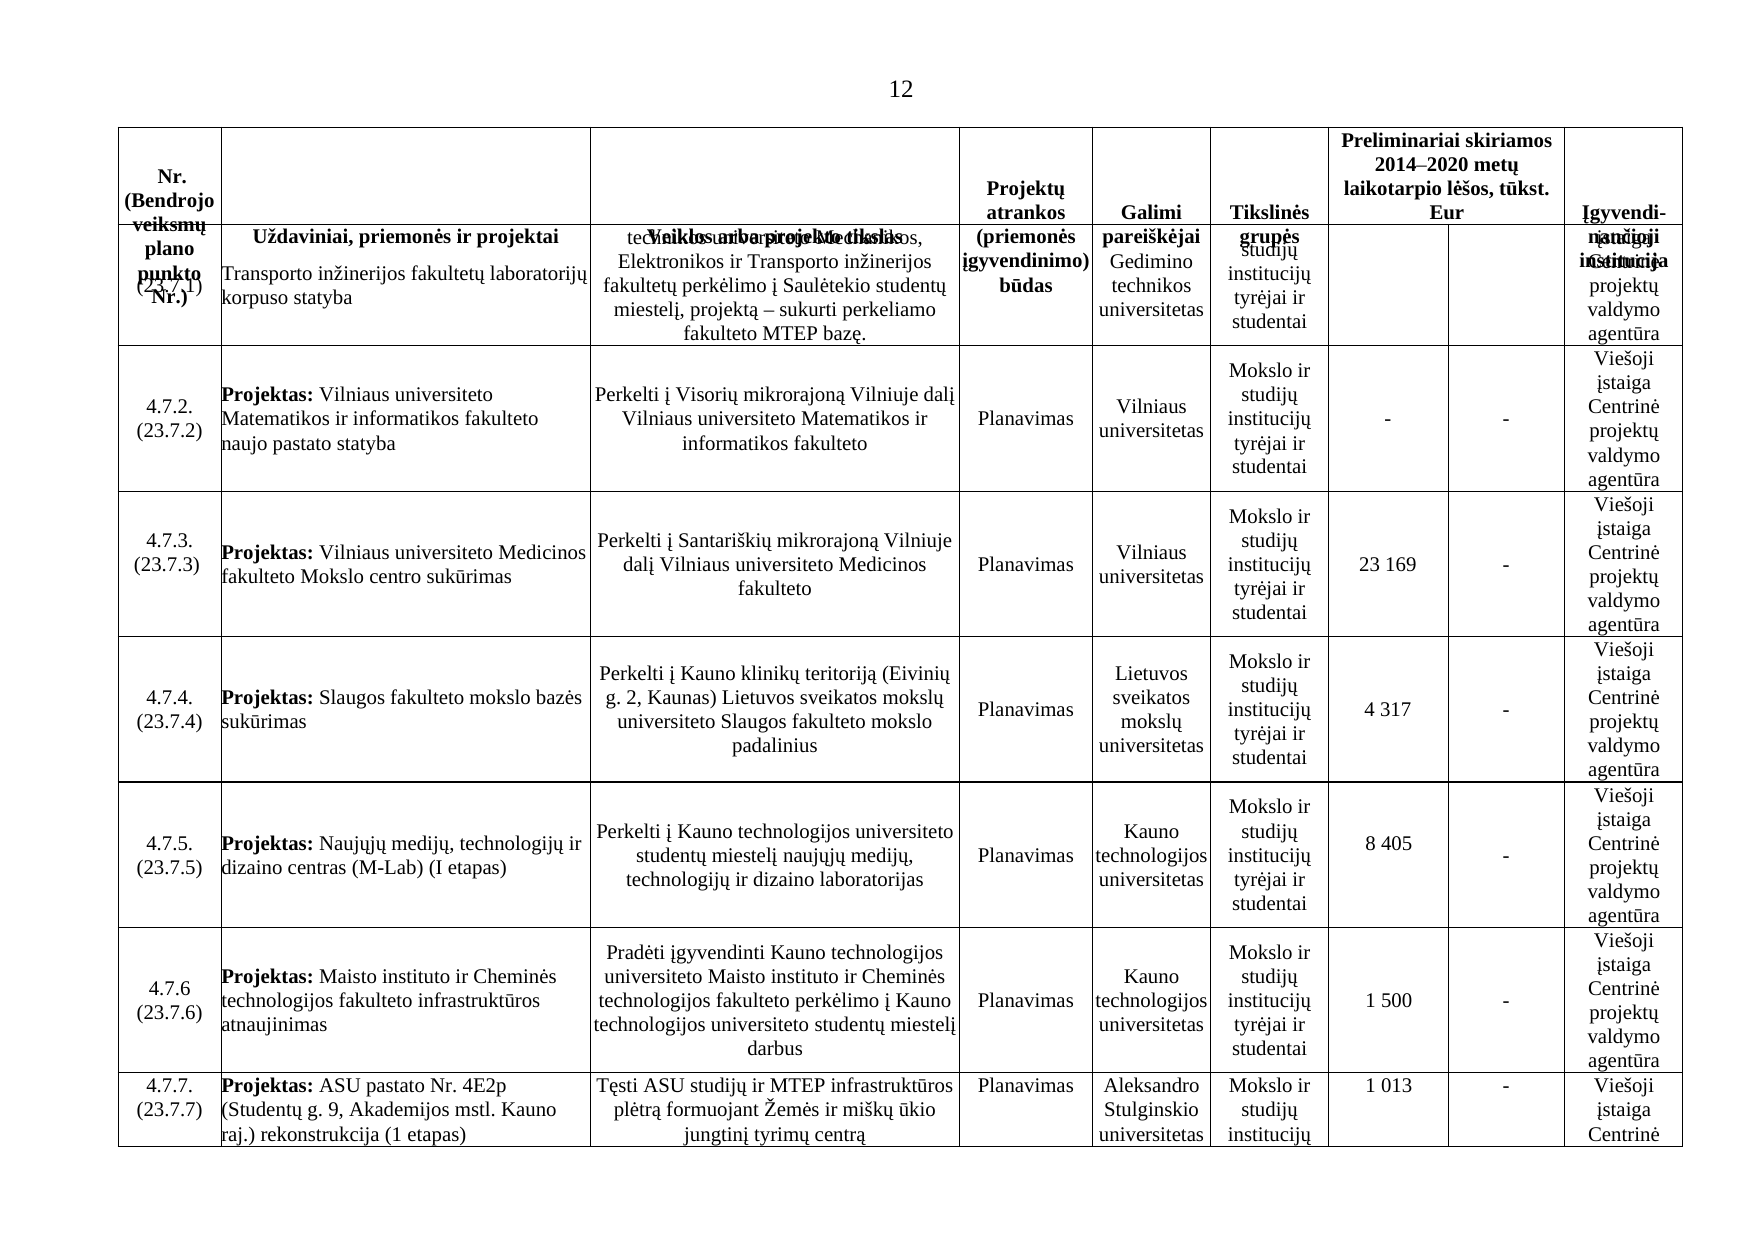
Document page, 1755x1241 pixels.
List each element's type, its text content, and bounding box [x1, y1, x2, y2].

table_cell 4.7.4. (23.7.4) [119, 637, 221, 781]
table_cell 4.7.5. (23.7.5) [119, 783, 221, 927]
table_cell Viešoji įstaiga Centrinė projektų valdymo agentūra [1565, 637, 1682, 781]
table_cell Planavimas [960, 1073, 1092, 1146]
table_cell Perkelti į Visorių mikrorajoną Vilniuje dalį Vilniaus universiteto Matematikos ir informatikos fakulteto [591, 346, 959, 491]
table_cell Planavimas [960, 346, 1092, 491]
table_cell Viešoji įstaiga Centrinė projektų valdymo agentūra [1565, 225, 1682, 345]
table_cell Mokslo ir studijų institucijų tyrėjai ir studentai [1211, 928, 1328, 1072]
table_cell Mokslo ir studijų institucijų tyrėjai ir studentai [1211, 492, 1328, 636]
table_cell - [1449, 225, 1564, 345]
table_cell 1 013 [1329, 1073, 1448, 1146]
table_cell Tęsti ASU studijų ir MTEP infrastruktūros plėtrą formuojant Žemės ir miškų ūkio jungtinį tyrimų centrą [591, 1073, 959, 1146]
table_cell Viešoji įstaiga Centrinė projektų valdymo agentūra [1565, 346, 1682, 491]
table_cell Projektas: Slaugos fakulteto mokslo bazės sukūrimas [222, 637, 590, 781]
table_cell - [1449, 492, 1564, 636]
table_cell 4.7.2. (23.7.2) [119, 346, 221, 491]
table_cell Perkelti į Santariškių mikrorajoną Vilniuje dalį Vilniaus universiteto Medicinos fakulteto [591, 492, 959, 636]
table_cell Perkelti į Kauno technologijos universiteto studentų miestelį naujųjų medijų, technologijų ir dizaino laboratorijas [591, 783, 959, 927]
table_cell Projektas: ASU pastato Nr. 4E2p (Studentų g. 9, Akademijos mstl. Kauno raj.) rekonstrukcija (1 etapas) [222, 1073, 590, 1146]
table_cell Projektas: Naujųjų medijų, technologijų ir dizaino centras (M-Lab) (I etapas) [222, 783, 590, 927]
table_cell - [1449, 637, 1564, 781]
table_cell Lietuvos sveikatos mokslų universitetas [1093, 637, 1210, 781]
table_cell Viešoji įstaiga Centrinė projektų valdymo agentūra [1565, 928, 1682, 1072]
table_cell Mokslo ir studijų institucijų tyrėjai ir studentai [1211, 225, 1328, 345]
table_header Įgyvendi-nančioji institucija [1565, 128, 1682, 224]
table_header Galimi pareiškėjai [1093, 128, 1210, 224]
table_cell Mokslo ir studijų institucijų tyrėjai ir studentai [1211, 637, 1328, 781]
table_cell Vilniaus universitetas [1093, 492, 1210, 636]
table_cell Viešoji įstaiga Centrinė projektų valdymo agentūra [1565, 1073, 1682, 1146]
table_header Nr. (Bendrojo veiksmų plano punkto Nr.) [119, 128, 221, 224]
table_cell Planavimas [960, 928, 1092, 1072]
table_cell Projektas: Vilniaus universiteto Medicinos fakulteto Mokslo centro sukūrimas [222, 492, 590, 636]
table_cell Kauno technologijos universitetas [1093, 783, 1210, 927]
table_header Projektų atrankos (priemonės įgyvendinimo) būdas [960, 128, 1092, 224]
table_cell Vilniaus Gedimino technikos universitetas [1093, 225, 1210, 345]
table_cell Pradėti įgyvendinti Kauno technologijos universiteto Maisto instituto ir Cheminės technologijos fakulteto perkėlimo į Kauno technologijos universiteto studentų miestelį darbus [591, 928, 959, 1072]
table_cell Viešoji įstaiga Centrinė projektų valdymo agentūra [1565, 492, 1682, 636]
table_cell Perkelti į Kauno klinikų teritoriją (Eivinių g. 2, Kaunas) Lietuvos sveikatos mokslų universiteto Slaugos fakulteto mokslo padalinius [591, 637, 959, 781]
table_cell Mokslo ir studijų institucijų tyrėjai ir studentai [1211, 783, 1328, 927]
table_cell 8 405 [1329, 783, 1448, 927]
table_cell - [1449, 928, 1564, 1072]
table_header Tikslinės grupės [1211, 128, 1328, 224]
table_cell 1 500 [1329, 928, 1448, 1072]
table_cell Kauno technologijos universitetas [1093, 928, 1210, 1072]
table_cell 23 169 [1329, 492, 1448, 636]
table_cell Viešoji įstaiga Centrinė projektų valdymo agentūra [1565, 783, 1682, 927]
table_cell Mokslo ir studijų institucijų [1211, 1073, 1328, 1146]
table_cell - [1329, 346, 1448, 491]
table_cell 4.7.7. (23.7.7) [119, 1073, 221, 1146]
table_cell Planavimas [960, 783, 1092, 927]
table_cell 4 317 [1329, 637, 1448, 781]
table_cell Projektas: Maisto instituto ir Cheminės technologijos fakulteto infrastruktūros atnaujinimas [222, 928, 590, 1072]
table_cell Projektas: Mechanikos, Elektronikos ir Transporto inžinerijos fakultetų laboratorijų korpuso statyba [222, 225, 590, 345]
table_cell - [1449, 1073, 1564, 1146]
table_header [591, 128, 959, 224]
table_cell Projektas: Vilniaus universiteto Matematikos ir informatikos fakulteto naujo pastato statyba [222, 346, 590, 491]
table_cell Planavimas [960, 637, 1092, 781]
table_cell Mokslo ir studijų institucijų tyrėjai ir studentai [1211, 346, 1328, 491]
table_cell Vilniaus universitetas [1093, 346, 1210, 491]
table_header [222, 128, 590, 224]
table_header Preliminariai skiriamos 2014–2020 metų laikotarpio lėšos, tūkst. Eur [1329, 128, 1564, 224]
table_cell Prisidėti įgyvendinant Vilniaus Gedimino technikos universiteto Mechanikos, Elektronikos ir Transporto inžinerijos fakultetų perkėlimo į Saulėtekio studentų miestelį, projektą – sukurti perkeliamo fakulteto MTEP bazę. [591, 225, 959, 345]
table_cell 4.7.3. (23.7.3) [119, 492, 221, 636]
table_cell - [1449, 783, 1564, 927]
table_cell Aleksandro Stulginskio universitetas [1093, 1073, 1210, 1146]
table_cell Planavimas [960, 492, 1092, 636]
table_cell [1329, 225, 1448, 345]
table_cell - [1449, 346, 1564, 491]
table_cell 4.7.6 (23.7.6) [119, 928, 221, 1072]
table_cell 4.7.1. (23.7.1) [119, 225, 221, 345]
table_cell Planavimas [960, 225, 1092, 345]
